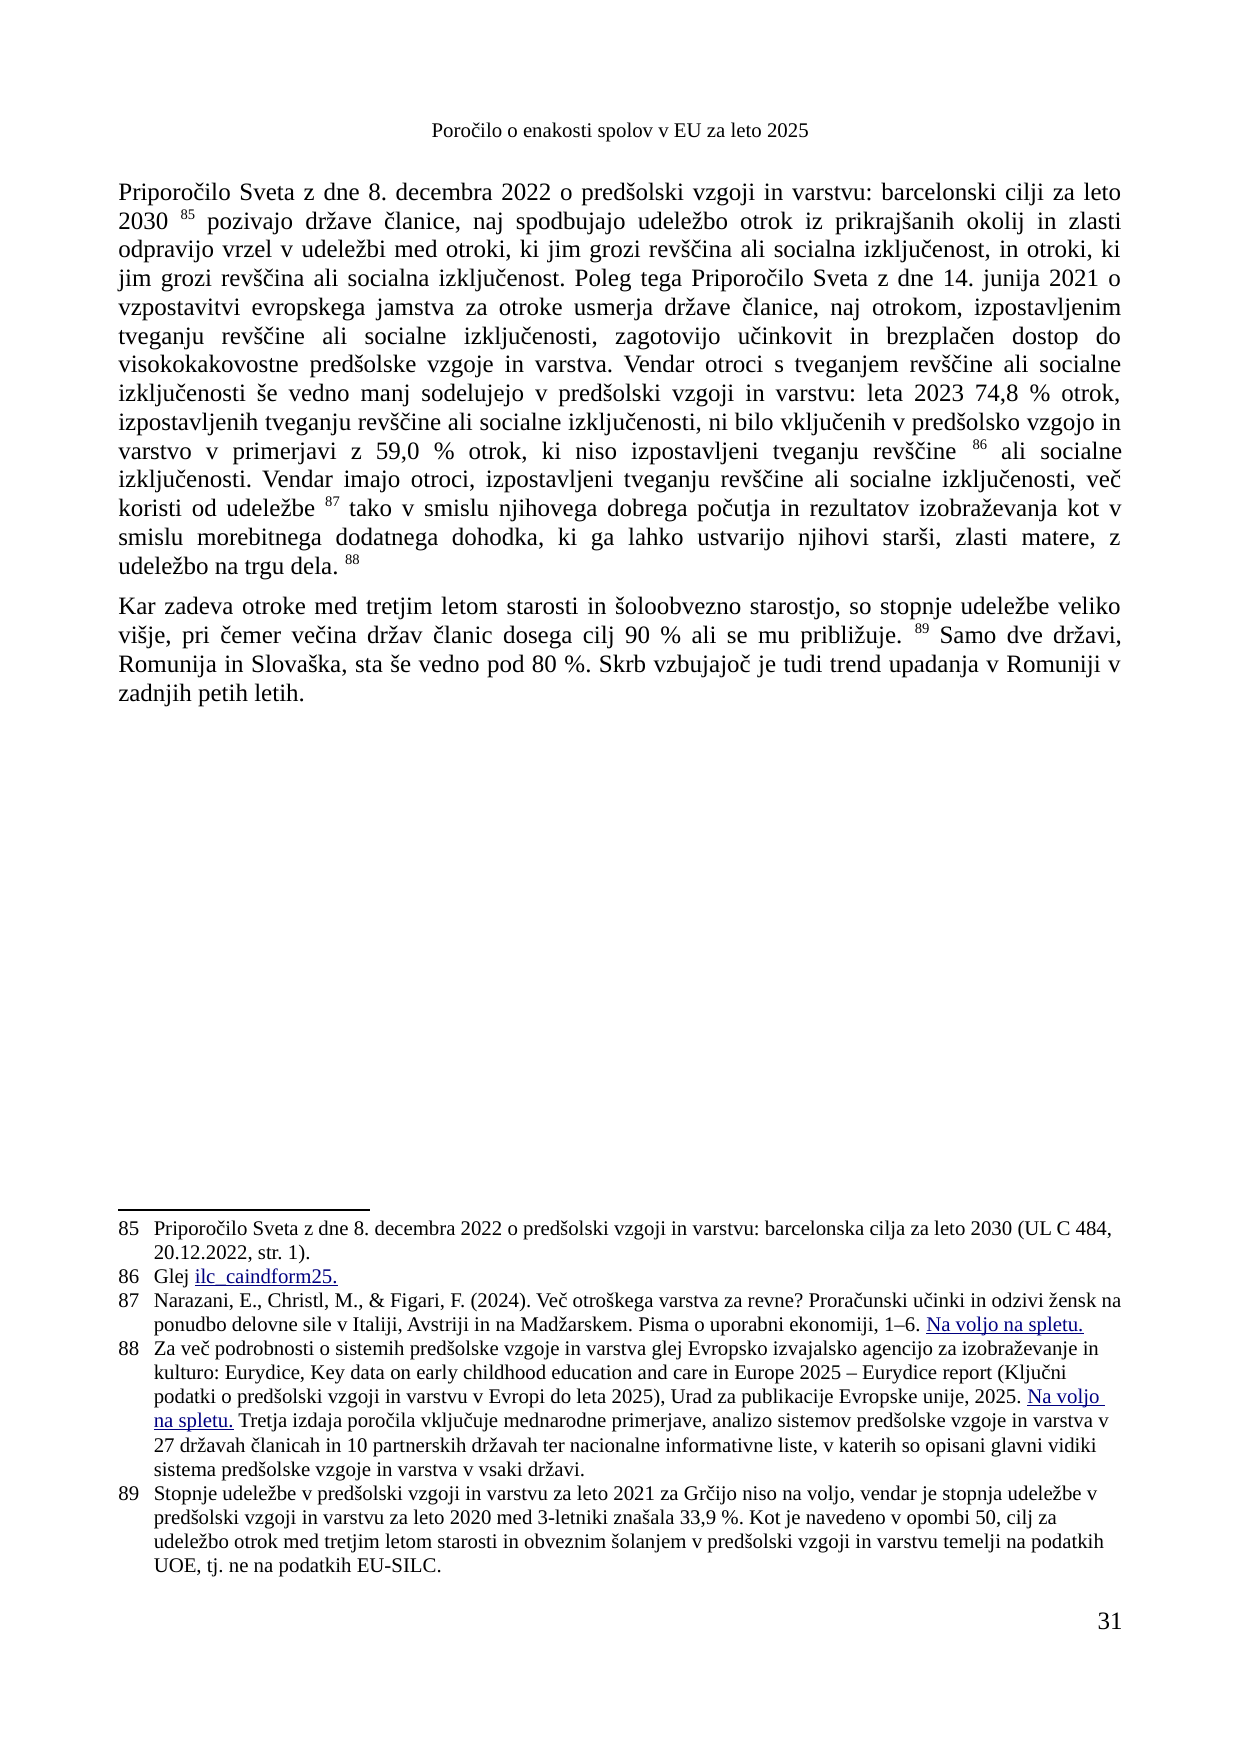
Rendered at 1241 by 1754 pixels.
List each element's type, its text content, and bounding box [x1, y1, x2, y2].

text Kar zadeva otroke med tretjim letom starosti in šoloobvezno starostjo, so stopnje udeležbe veliko višje, pri čemer večina držav članic dosega cilj 90 % ali se mu približuje. Samo dve državi, Romunija in Slovaška, sta še vedno pod 80 %. Skrb vzbujajoč je tudi trend upadanja v Romuniji v zadnjih petih letih. [118, 591, 1122, 706]
text Glej ilc_caindform25. [118, 1264, 1122, 1288]
text Priporočilo Sveta z dne 8. decembra 2022 o predšolski vzgoji in varstvu: barcelonski cilji za leto 2030 pozivajo države članice, naj spodbujajo udeležbo otrok iz prikrajšanih okolij in zlasti odpravijo vrzel v udeležbi med otroki, ki jim grozi revščina ali socialna izključenost, in otroki, ki jim grozi revščina ali socialna izključenost. Poleg tega Priporočilo Sveta z dne 14. junija 2021 o vzpostavitvi evropskega jamstva za otroke usmerja države članice, naj otrokom, izpostavljenim tveganju revščine ali socialne izključenosti, zagotovijo učinkovit in brezplačen dostop do visokokakovostne predšolske vzgoje in varstva. Vendar otroci s tveganjem revščine ali socialne izključenosti še vedno manj sodelujejo v predšolski vzgoji in varstvu: leta 2023 74,8 % otrok, izpostavljenih tveganju revščine ali socialne izključenosti, ni bilo vključenih v predšolsko vzgojo in varstvo v primerjavi z 59,0 % otrok, ki niso izpostavljeni tveganju revščine ali socialne izključenosti. Vendar imajo otroci, izpostavljeni tveganju revščine ali socialne izključenosti, več koristi od udeležbe tako v smislu njihovega dobrega počutja in rezultatov izobraževanja kot v smislu morebitnega dodatnega dohodka, ki ga lahko ustvarijo njihovi starši, zlasti matere, z udeležbo na trgu dela. [118, 177, 1122, 579]
text Narazani, E., Christl, M., & Figari, F. (2024). Več otroškega varstva za revne? Proračunski učinki in odzivi žensk na ponudbo delovne sile v Italiji, Avstriji in na Madžarskem. Pisma o uporabni ekonomiji, 1–6. Na voljo na spletu. [118, 1288, 1122, 1336]
text Stopnje udeležbe v predšolski vzgoji in varstvu za leto 2021 za Grčijo niso na voljo, vendar je stopnja udeležbe v predšolski vzgoji in varstvu za leto 2020 med 3-letniki znašala 33,9 %. Kot je navedeno v opombi 50, cilj za udeležbo otrok med tretjim letom starosti in obveznim šolanjem v predšolski vzgoji in varstvu temelji na podatkih UOE, tj. ne na podatkih EU-SILC. [118, 1481, 1122, 1577]
text Priporočilo Sveta z dne 8. decembra 2022 o predšolski vzgoji in varstvu: barcelonska cilja za leto 2030 (UL C 484, 20.12.2022, str. 1). [118, 1216, 1122, 1264]
text Za več podrobnosti o sistemih predšolske vzgoje in varstva glej Evropsko izvajalsko agencijo za izobraževanje in kulturo: Eurydice, Key data on early childhood education and care in Europe 2025 – Eurydice report (Ključni podatki o predšolski vzgoji in varstvu v Evropi do leta 2025), Urad za publikacije Evropske unije, 2025. Na voljo na spletu. Tretja izdaja poročila vključuje mednarodne primerjave, analizo sistemov predšolske vzgoje in varstva v 27 državah članicah in 10 partnerskih državah ter nacionalne informativne liste, v katerih so opisani glavni vidiki sistema predšolske vzgoje in varstva v vsaki državi. [118, 1336, 1122, 1481]
